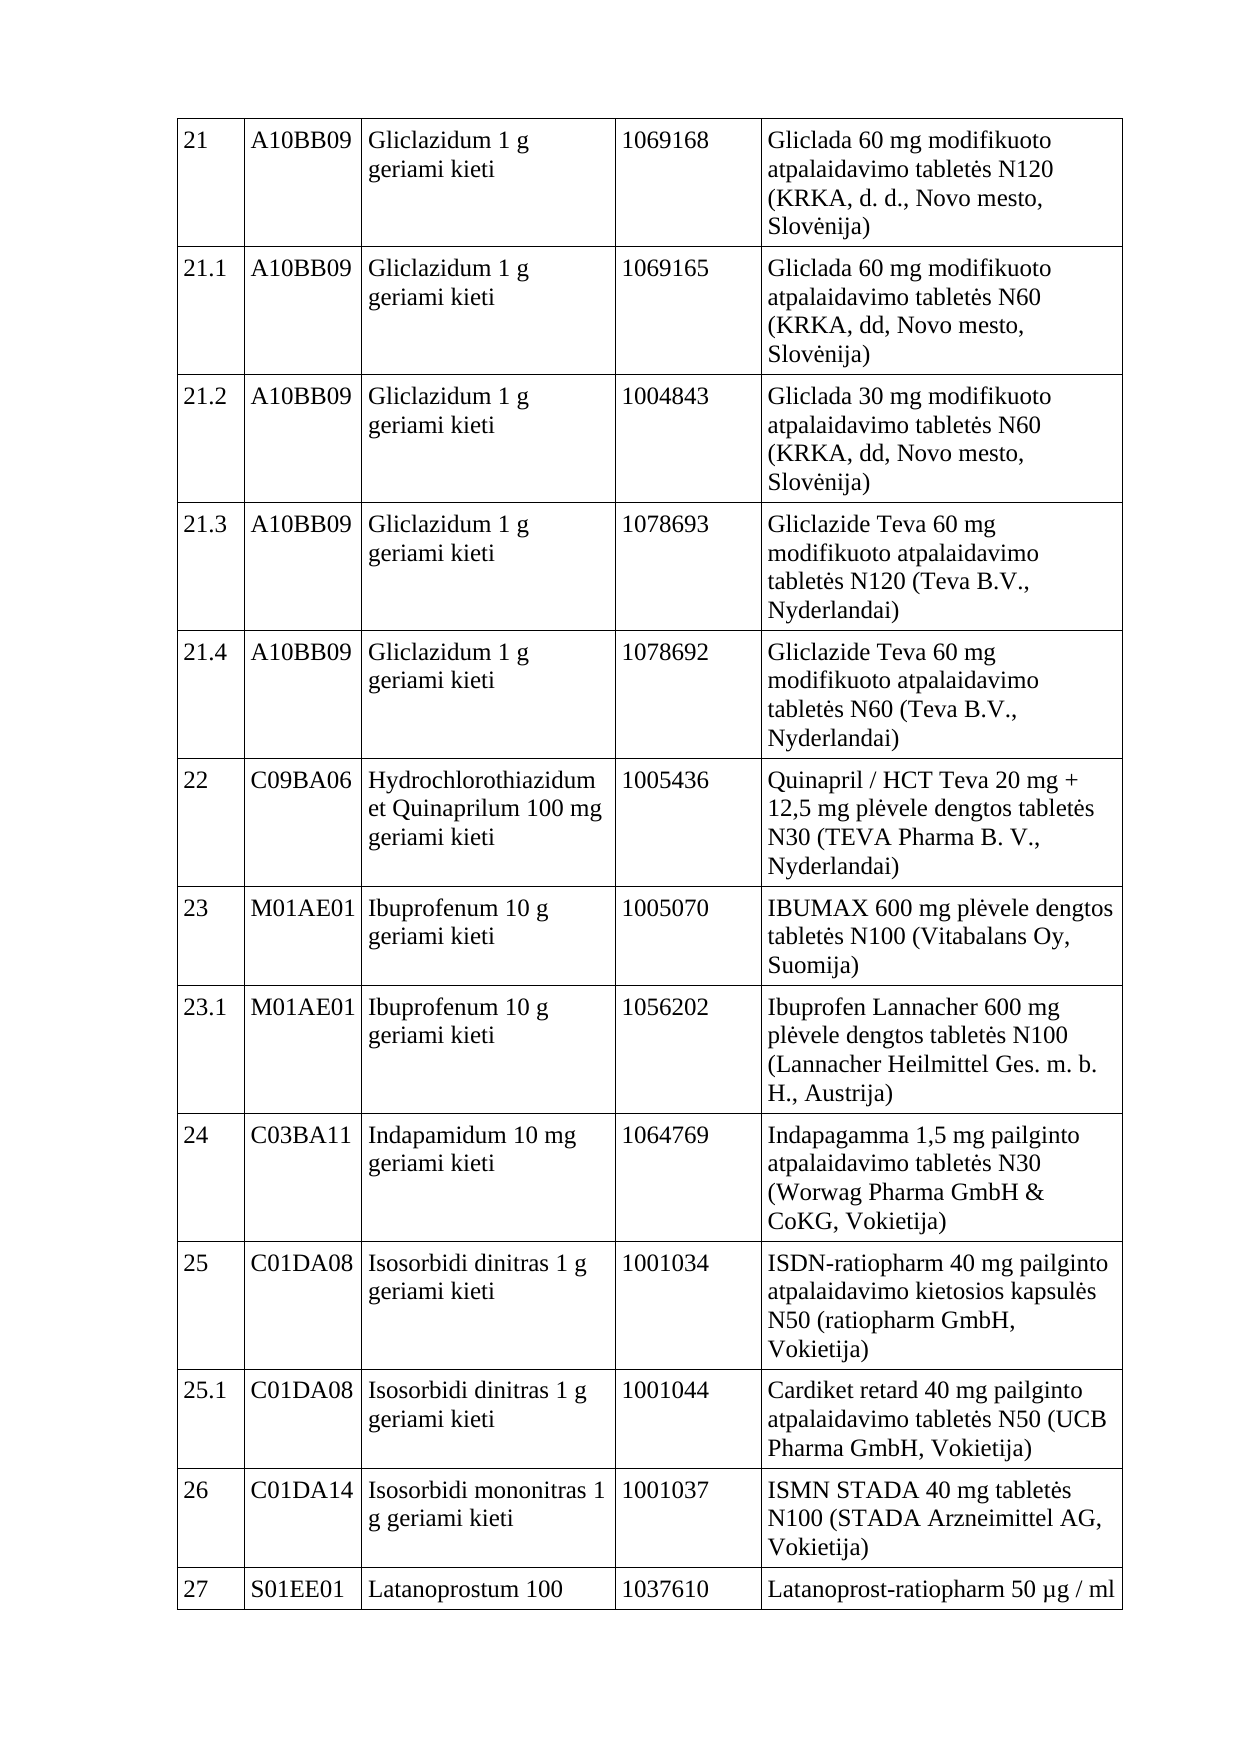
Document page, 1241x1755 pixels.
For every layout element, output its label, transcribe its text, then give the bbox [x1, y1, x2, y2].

table_cell Gliclazidum 1 g geriami kieti [362, 503, 615, 630]
table_cell A10BB09 [245, 375, 361, 502]
table_cell Isosorbidi mononitras 1 g geriami kieti [362, 1469, 615, 1567]
table_cell 1037610 [616, 1568, 761, 1608]
table_cell M01AE01 [245, 887, 361, 985]
table_cell 26 [178, 1469, 244, 1567]
table_cell C01DA08 [245, 1242, 361, 1368]
table_cell A10BB09 [245, 247, 361, 374]
table_cell 25 [178, 1242, 244, 1368]
table_cell ISDN-ratiopharm 40 mg pailginto atpalaidavimo kietosios kapsulės N50 (ratiopharm GmbH, Vokietija) [762, 1242, 1122, 1368]
table_cell Gliclazide Teva 60 mg modifikuoto atpalaidavimo tabletės N60 (Teva B.V., Nyderlandai) [762, 631, 1122, 758]
table_cell C03BA11 [245, 1114, 361, 1241]
table_cell 1056202 [616, 986, 761, 1113]
table_cell 25.1 [178, 1370, 244, 1468]
table_cell Gliclazide Teva 60 mg modifikuoto atpalaidavimo tabletės N120 (Teva B.V., Nyderlandai) [762, 503, 1122, 630]
table_cell 21.2 [178, 375, 244, 502]
table_cell 24 [178, 1114, 244, 1241]
table_cell Gliclada 30 mg modifikuoto atpalaidavimo tabletės N60 (KRKA, dd, Novo mesto, Slovėnija) [762, 375, 1122, 502]
table_cell 1078693 [616, 503, 761, 630]
table_cell 23.1 [178, 986, 244, 1113]
table_cell 1064769 [616, 1114, 761, 1241]
table_cell 1078692 [616, 631, 761, 758]
table_cell Gliclada 60 mg modifikuoto atpalaidavimo tabletės N60 (KRKA, dd, Novo mesto, Slovėnija) [762, 247, 1122, 374]
table_cell Gliclazidum 1 g geriami kieti [362, 631, 615, 758]
table_cell Quinapril / HCT Teva 20 mg + 12,5 mg plėvele dengtos tabletės N30 (TEVA Pharma B. V., Nyderlandai) [762, 759, 1122, 886]
table_cell Indapagamma 1,5 mg pailginto atpalaidavimo tabletės N30 (Worwag Pharma GmbH & CoKG, Vokietija) [762, 1114, 1122, 1241]
table_cell M01AE01 [245, 986, 361, 1113]
table_cell C09BA06 [245, 759, 361, 886]
table_cell ISMN STADA 40 mg tabletės N100 (STADA Arzneimittel AG, Vokietija) [762, 1469, 1122, 1567]
table_cell 1001044 [616, 1370, 761, 1468]
table_cell Latanoprostum 100 [362, 1568, 615, 1608]
table_cell Indapamidum 10 mg geriami kieti [362, 1114, 615, 1241]
table_cell 23 [178, 887, 244, 985]
table_cell 27 [178, 1568, 244, 1608]
table_cell Cardiket retard 40 mg pailginto atpalaidavimo tabletės N50 (UCB Pharma GmbH, Vokietija) [762, 1370, 1122, 1468]
table_cell 21.3 [178, 503, 244, 630]
table_cell Latanoprost-ratiopharm 50 µg / ml [762, 1568, 1122, 1608]
table_cell Gliclazidum 1 g geriami kieti [362, 247, 615, 374]
table_cell 21 [178, 119, 244, 246]
table_cell Ibuprofenum 10 g geriami kieti [362, 887, 615, 985]
table_cell 21.1 [178, 247, 244, 374]
table_cell S01EE01 [245, 1568, 361, 1608]
table_cell A10BB09 [245, 631, 361, 758]
table_cell Hydrochlorothiazidum et Quinaprilum 100 mg geriami kieti [362, 759, 615, 886]
table_cell IBUMAX 600 mg plėvele dengtos tabletės N100 (Vitabalans Oy, Suomija) [762, 887, 1122, 985]
table_cell Isosorbidi dinitras 1 g geriami kieti [362, 1370, 615, 1468]
table_cell 1005070 [616, 887, 761, 985]
table_cell Isosorbidi dinitras 1 g geriami kieti [362, 1242, 615, 1368]
table_cell 1001034 [616, 1242, 761, 1368]
table_cell 1069168 [616, 119, 761, 246]
table_cell 1004843 [616, 375, 761, 502]
table_cell 21.4 [178, 631, 244, 758]
table_cell 22 [178, 759, 244, 886]
table_cell C01DA08 [245, 1370, 361, 1468]
table_cell Ibuprofenum 10 g geriami kieti [362, 986, 615, 1113]
table_cell Ibuprofen Lannacher 600 mg plėvele dengtos tabletės N100 (Lannacher Heilmittel Ges. m. b. H., Austrija) [762, 986, 1122, 1113]
table_cell A10BB09 [245, 503, 361, 630]
table_cell Gliclazidum 1 g geriami kieti [362, 119, 615, 246]
table_cell 1001037 [616, 1469, 761, 1567]
table_cell C01DA14 [245, 1469, 361, 1567]
table_cell 1005436 [616, 759, 761, 886]
table_cell Gliclazidum 1 g geriami kieti [362, 375, 615, 502]
table_cell 1069165 [616, 247, 761, 374]
table_cell Gliclada 60 mg modifikuoto atpalaidavimo tabletės N120 (KRKA, d. d., Novo mesto, Slovėnija) [762, 119, 1122, 246]
table_cell A10BB09 [245, 119, 361, 246]
